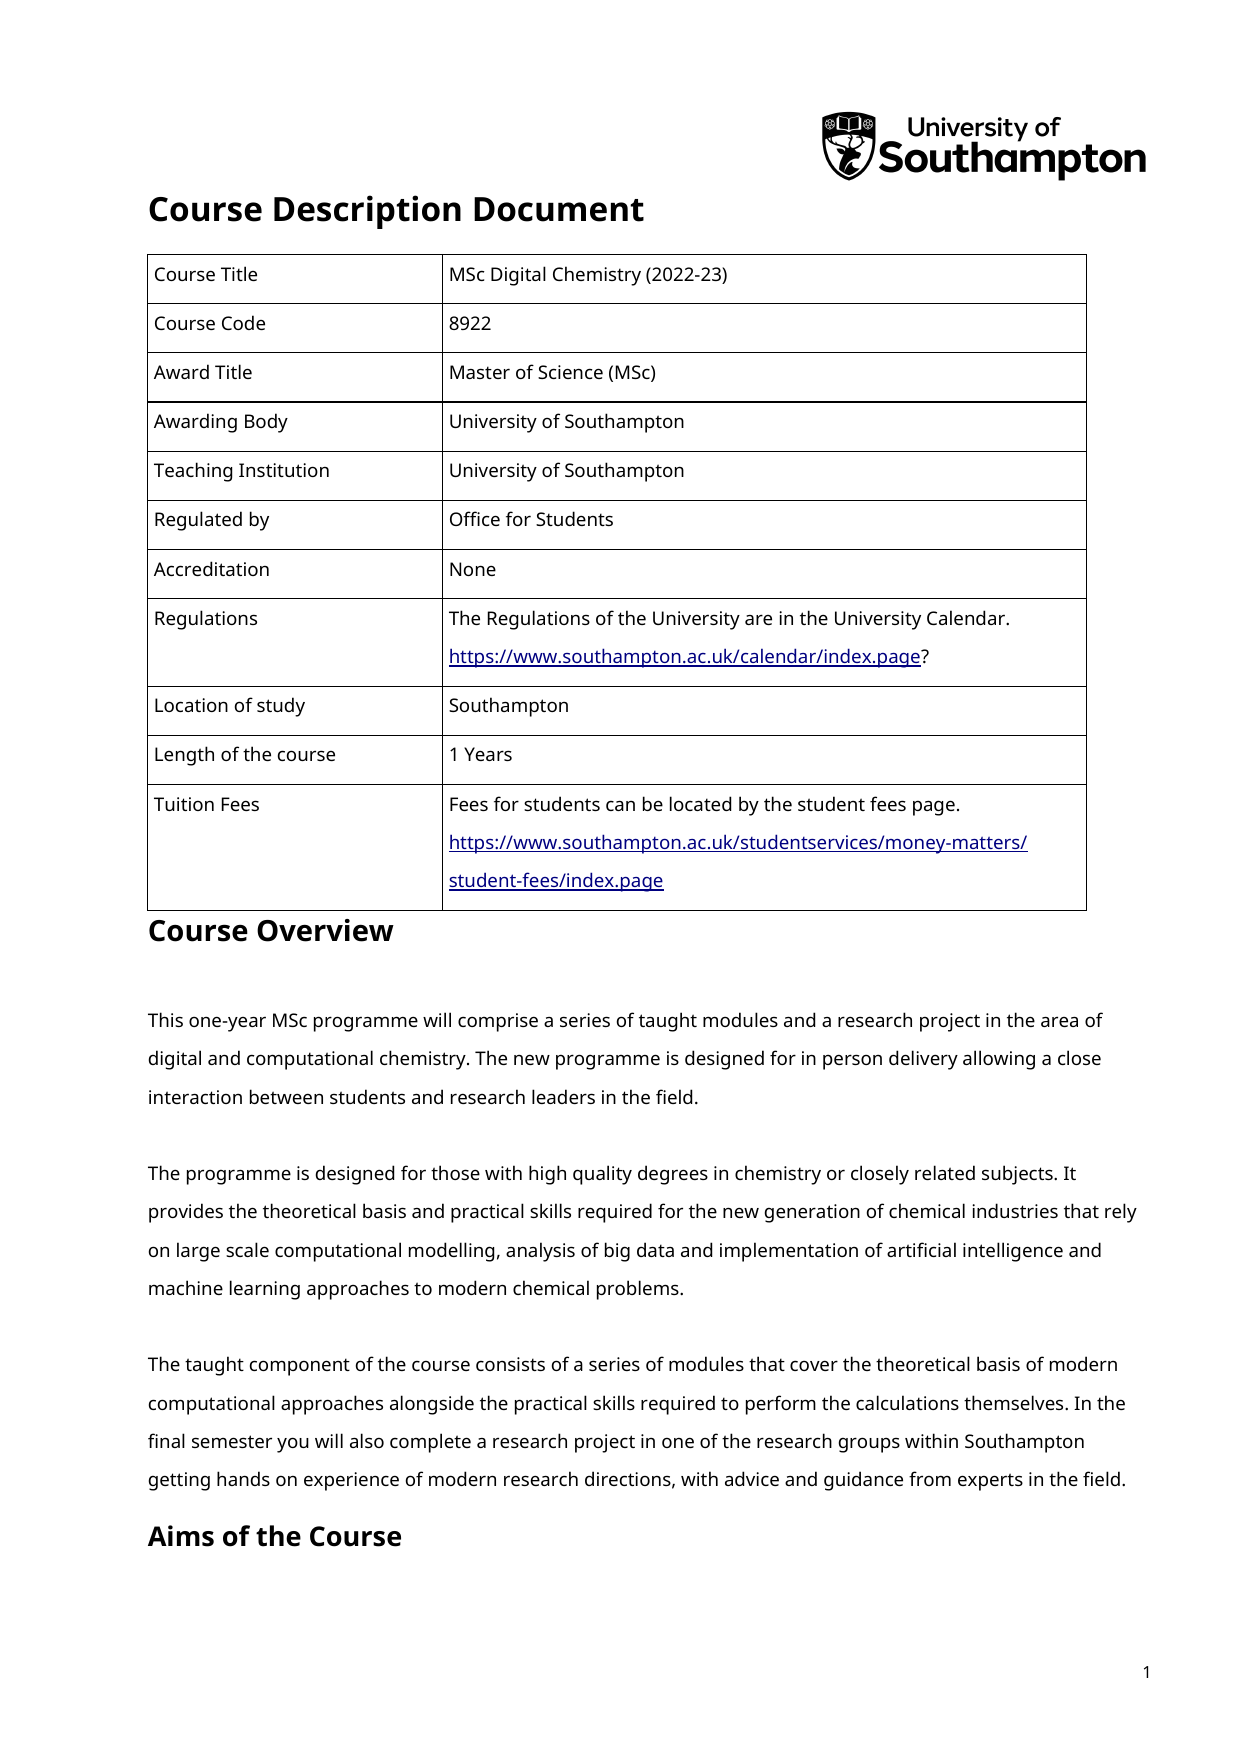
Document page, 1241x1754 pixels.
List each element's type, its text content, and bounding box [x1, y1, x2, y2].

table_cell Tuition Fees [148, 785, 442, 909]
table_cell Length of the course [148, 736, 442, 784]
table_cell University of Southampton [443, 403, 1086, 451]
table_cell Location of study [148, 687, 442, 735]
subtitle Course Overview [148, 911, 1152, 950]
text This one-year MSc programme will comprise a series of taught modules and a research project in the area of digital and computational chemistry. The new programme is designed for in person delivery allowing a close interaction between students and research leaders in the field. The programme is designed for those with high quality degrees in chemistry or closely related subjects. It provides the theoretical basis and practical skills required for the new generation of chemical industries that rely on large scale computational modelling, analysis of big data and implementation of artificial intelligence and machine learning approaches to modern chemical problems. The taught component of the course consists of a series of modules that cover the theoretical basis of modern computational approaches alongside the practical skills required to perform the calculations themselves. In the final semester you will also complete a research project in one of the research groups within Southampton getting hands on experience of modern research directions, with advice and guidance from experts in the field. [148, 1007, 1152, 1492]
table_cell Course Code [148, 304, 442, 352]
table_cell Southampton [443, 687, 1086, 735]
table_cell Accreditation [148, 550, 442, 598]
table_cell Office for Students [443, 501, 1086, 549]
table_cell Master of Science (MSc) [443, 353, 1086, 401]
table_header Course Title [148, 255, 442, 303]
table_cell Teaching Institution [148, 452, 442, 500]
table_cell 8922 [443, 304, 1086, 352]
table_cell Regulations [148, 599, 442, 686]
table_cell Fees for students can be located by the student fees page. https://www.southampton.ac.uk/studentservices/money-matters/student-fees/index.page [443, 785, 1086, 909]
subtitle Aims of the Course [148, 1517, 1152, 1554]
table_cell 1 Years [443, 736, 1086, 784]
table_cell The Regulations of the University are in the University Calendar. https://www.southampton.ac.uk/calendar/index.page? [443, 599, 1086, 686]
table_cell University of Southampton [443, 452, 1086, 500]
subtitle Course Description Document [148, 186, 1152, 231]
table_cell Award Title [148, 353, 442, 401]
table_header MSc Digital Chemistry (2022-23) [443, 255, 1086, 303]
table_cell None [443, 550, 1086, 598]
table_cell Awarding Body [148, 403, 442, 451]
table_cell Regulated by [148, 501, 442, 549]
